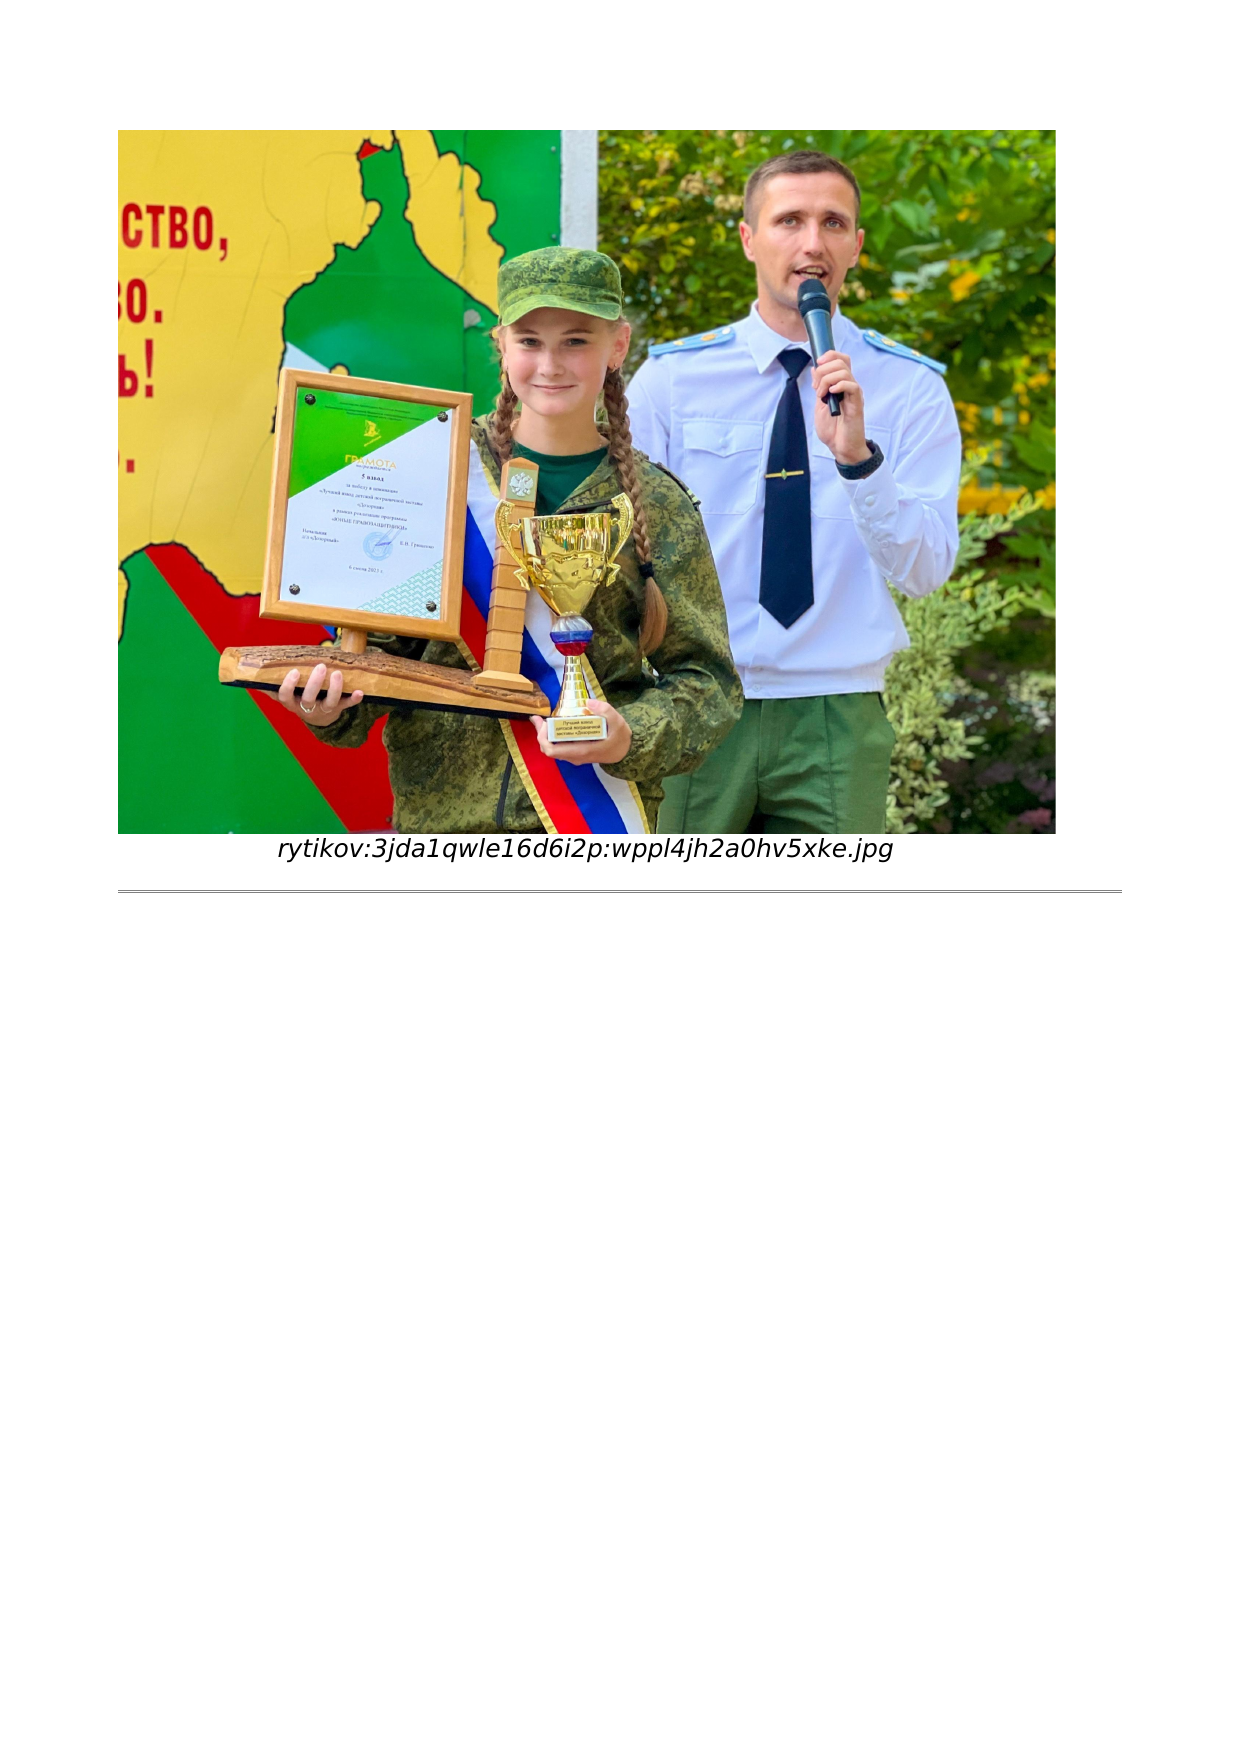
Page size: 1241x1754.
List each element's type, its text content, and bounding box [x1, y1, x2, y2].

text rytikov:3jda1qwle16d6i2p:wppl4jh2a0hv5xke.jpg [118, 834, 1056, 863]
picture [118, 130, 1056, 834]
